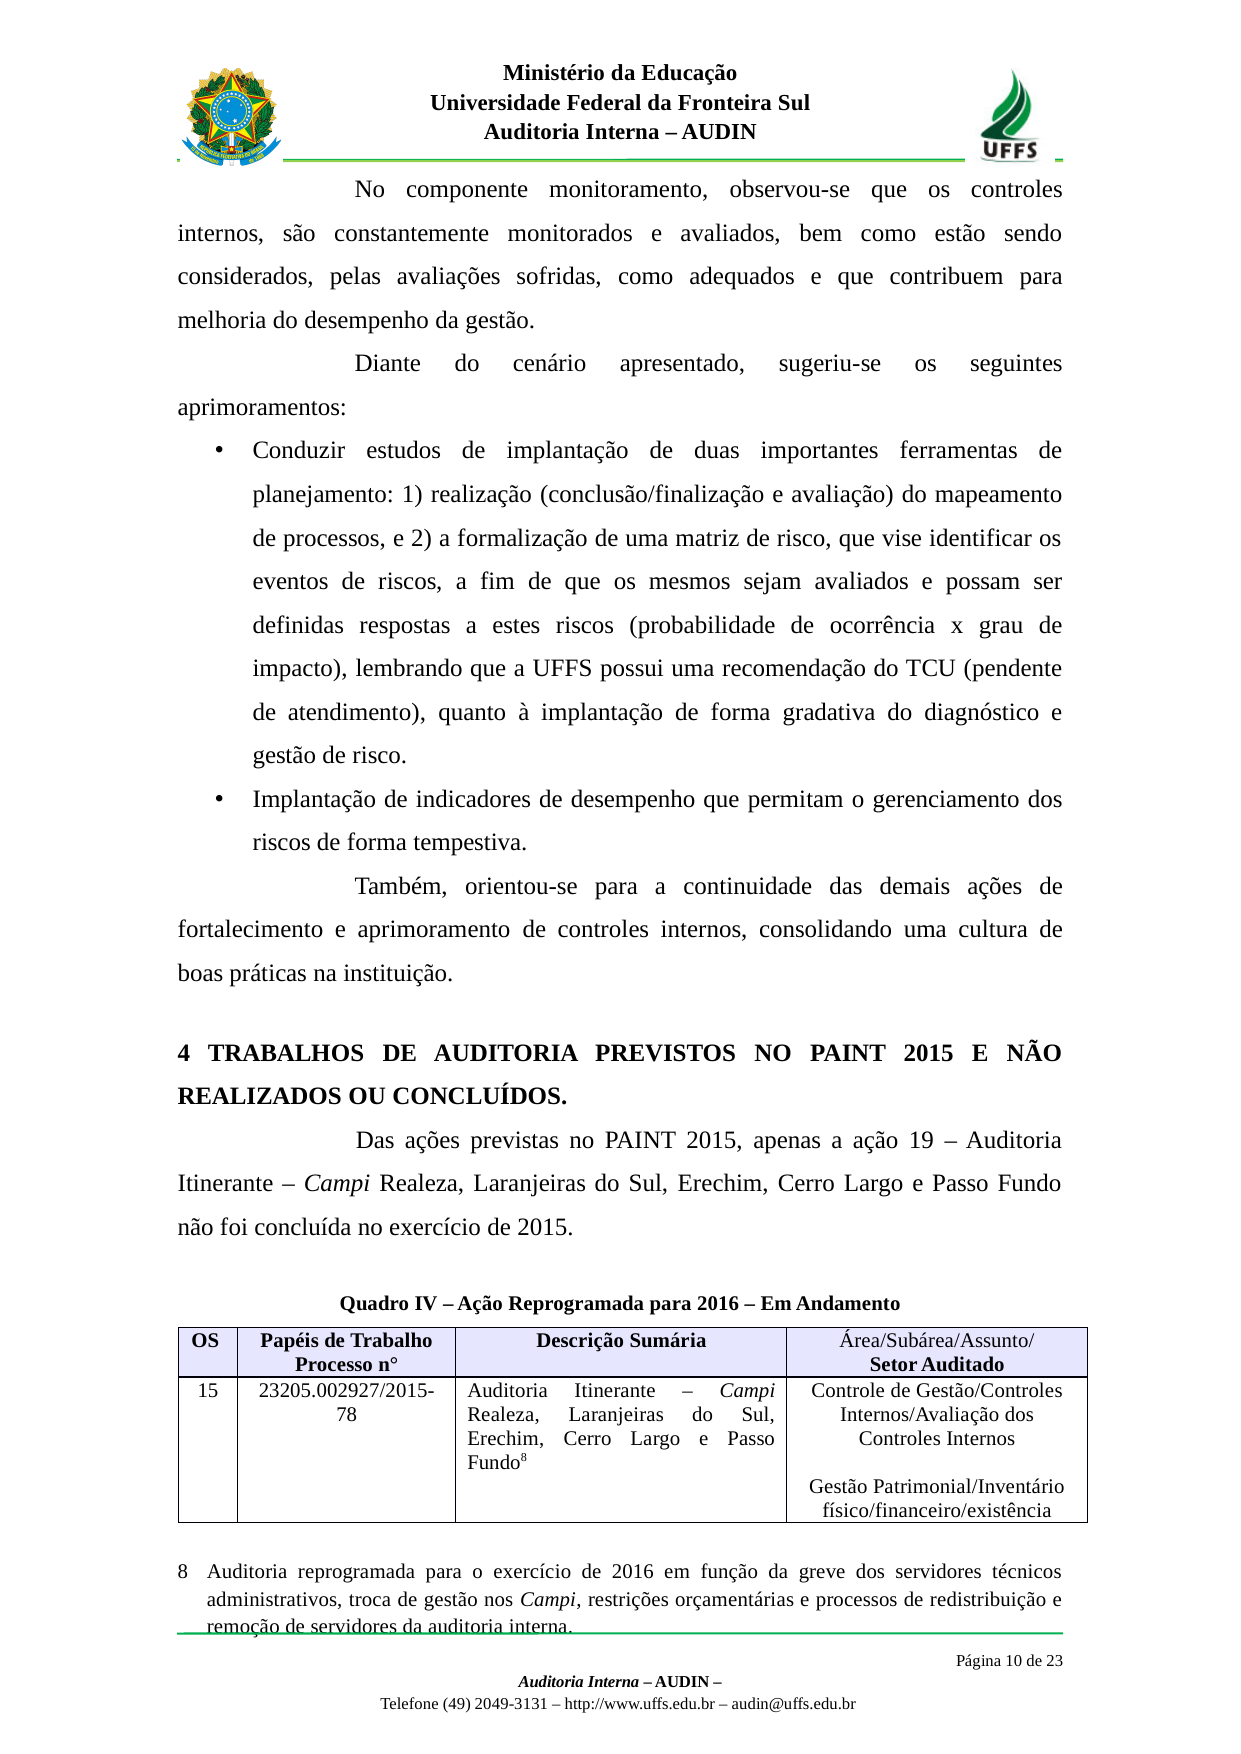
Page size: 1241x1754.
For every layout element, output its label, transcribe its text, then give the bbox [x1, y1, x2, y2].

table_cell 23205.002927/2015-78 [238, 1378, 455, 1522]
subtitle 4 TRABALHOS DE AUDITORIA PREVISTOS NO PAINT 2015 E NÃO REALIZADOS OU CONCLUÍDOS. [177, 1037, 1063, 1110]
text No componente monitoramento, observou-se que os controles internos, são constantemente monitorados e avaliados, bem como estão sendo considerados, pelas avaliações sofridas, como adequados e que contribuem para melhoria do desempenho da gestão. [177, 174, 1063, 334]
list Conduzir estudos de implantação de duas importantes ferramentas de planejamento: 1) realização (conclusão/finalização e avaliação) do mapeamento de processos, e 2) a formalização de uma matriz de risco, que vise identificar os eventos de riscos, a fim de que os mesmos sejam avaliados e possam ser definidas respostas a estes riscos (probabilidade de ocorrência x grau de impacto), lembrando que a UFFS possui uma recomendação do TCU (pendente de atendimento), quanto à implantação de forma gradativa do diagnóstico e gestão de risco. [215, 435, 1063, 769]
picture [966, 68, 1054, 166]
table_header Descrição Sumária [456, 1328, 786, 1376]
list Implantação de indicadores de desempenho que permitam o gerenciamento dos riscos de forma tempestiva. [215, 784, 1063, 856]
picture [181, 68, 282, 166]
table_cell Controle de Gestão/Controles Internos/Avaliação dos Controles Internos Gestão Patrimonial/Inventário físico/financeiro/existência [787, 1378, 1087, 1522]
text Diante do cenário apresentado, sugeriu-se os seguintes aprimoramentos: [177, 348, 1063, 421]
text Quadro IV – Ação Reprogramada para 2016 – Em Andamento [177, 1291, 1063, 1315]
table_cell 15 [179, 1378, 237, 1522]
table_cell Auditoria Itinerante – Campi Realeza, Laranjeiras do Sul, Erechim, Cerro Largo e Passo Fundo [456, 1378, 786, 1522]
text Também, orientou-se para a continuidade das demais ações de fortalecimento e aprimoramento de controles internos, consolidando uma cultura de boas práticas na instituição. [177, 871, 1063, 987]
table_header OS [179, 1328, 237, 1376]
text Das ações previstas no PAINT 2015, apenas a ação 19 – Auditoria Itinerante – Campi Realeza, Laranjeiras do Sul, Erechim, Cerro Largo e Passo Fundo não foi concluída no exercício de 2015. [177, 1124, 1063, 1241]
